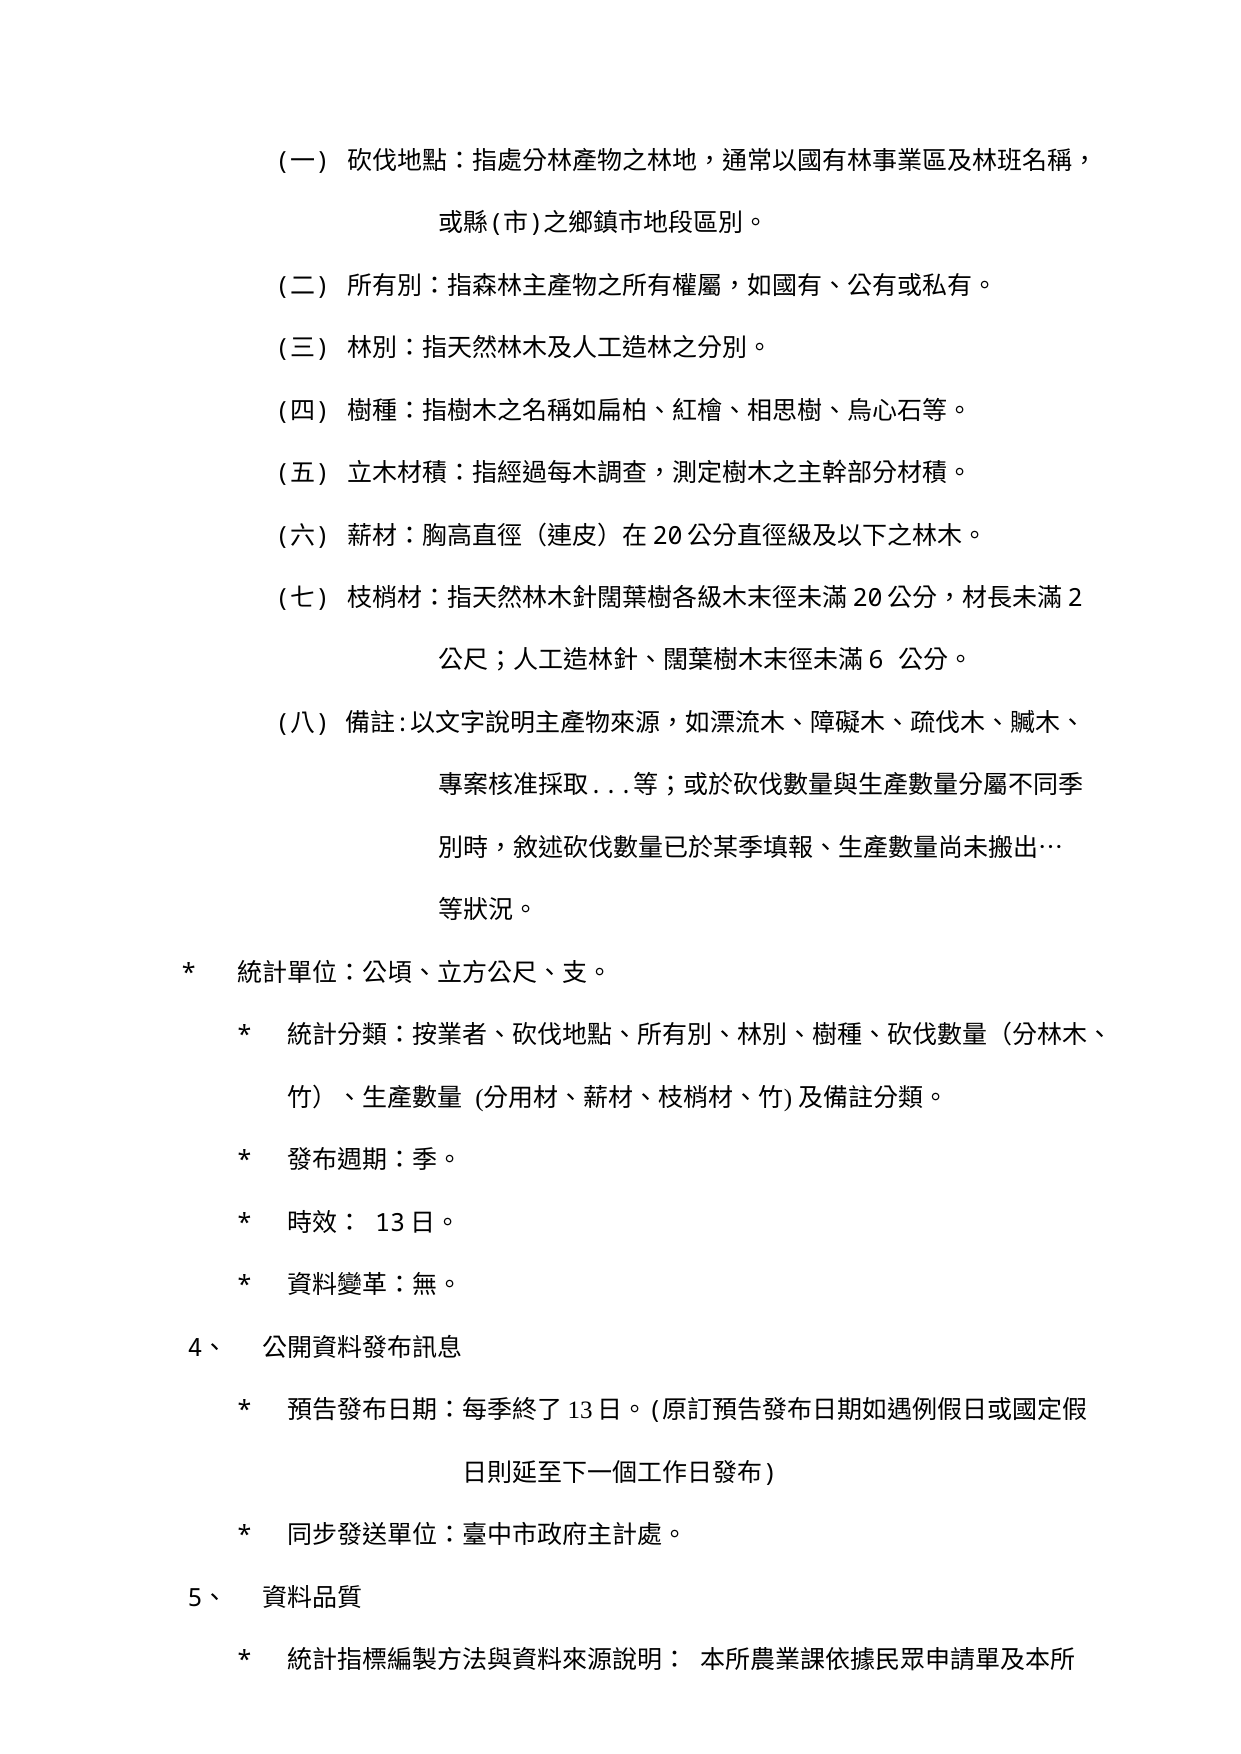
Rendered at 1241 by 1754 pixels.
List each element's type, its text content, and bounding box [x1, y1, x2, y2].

list 資料品質 [187, 1554, 1087, 1616]
list 發布週期：季。 [237, 1116, 1087, 1179]
list 資料變革：無。 [237, 1241, 1087, 1304]
list 時效： 13日。 [237, 1179, 1087, 1241]
text (六) 薪材：胸高直徑（連皮）在20公分直徑級及以下之林木。 [275, 491, 1087, 554]
text (八) 備註:以文字說明主產物來源，如漂流木、障礙木、疏伐木、贓木、專案核准採取...等；或於砍伐數量與生產數量分屬不同季別時，敘述砍伐數量已於某季填報、生產數量尚未搬出…等狀況。 [275, 679, 1087, 929]
text 日則延至下一個工作日發布) [237, 1429, 1087, 1491]
text (五) 立木材積：指經過每木調查，測定樹木之主幹部分材積。 [275, 429, 1087, 491]
list 同步發送單位：臺中市政府主計處。 [237, 1491, 1087, 1554]
text (七) 枝梢材：指天然林木針闊葉樹各級木末徑未滿20公分，材長未滿2公尺；人工造林針、闊葉樹木末徑未滿6 公分。 [275, 554, 1087, 679]
text (三) 林別：指天然林木及人工造林之分別。 [275, 304, 1087, 366]
list 預告發布日期：每季終了13日。(原訂預告發布日期如遇例假日或國定假 [237, 1366, 1087, 1429]
text (一) 砍伐地點：指處分林產物之林地，通常以國有林事業區及林班名稱，或縣(市)之鄉鎮市地段區別。 [275, 116, 1087, 241]
list 統計指標編製方法與資料來源說明： 本所農業課依據民眾申請單及本所 [237, 1616, 1087, 1679]
list 統計單位：公頃、立方公尺、支。 [182, 929, 1087, 991]
text (四) 樹種：指樹木之名稱如扁柏、紅檜、相思樹、烏心石等。 [275, 366, 1087, 429]
list 統計分類：按業者、砍伐地點、所有別、林別、樹種、砍伐數量（分林木、竹）、生產數量 (分用材、薪材、枝梢材、竹) 及備註分類。 [237, 991, 1087, 1116]
list 公開資料發布訊息 [187, 1304, 1087, 1366]
text (二) 所有別：指森林主產物之所有權屬，如國有、公有或私有。 [275, 241, 1087, 304]
